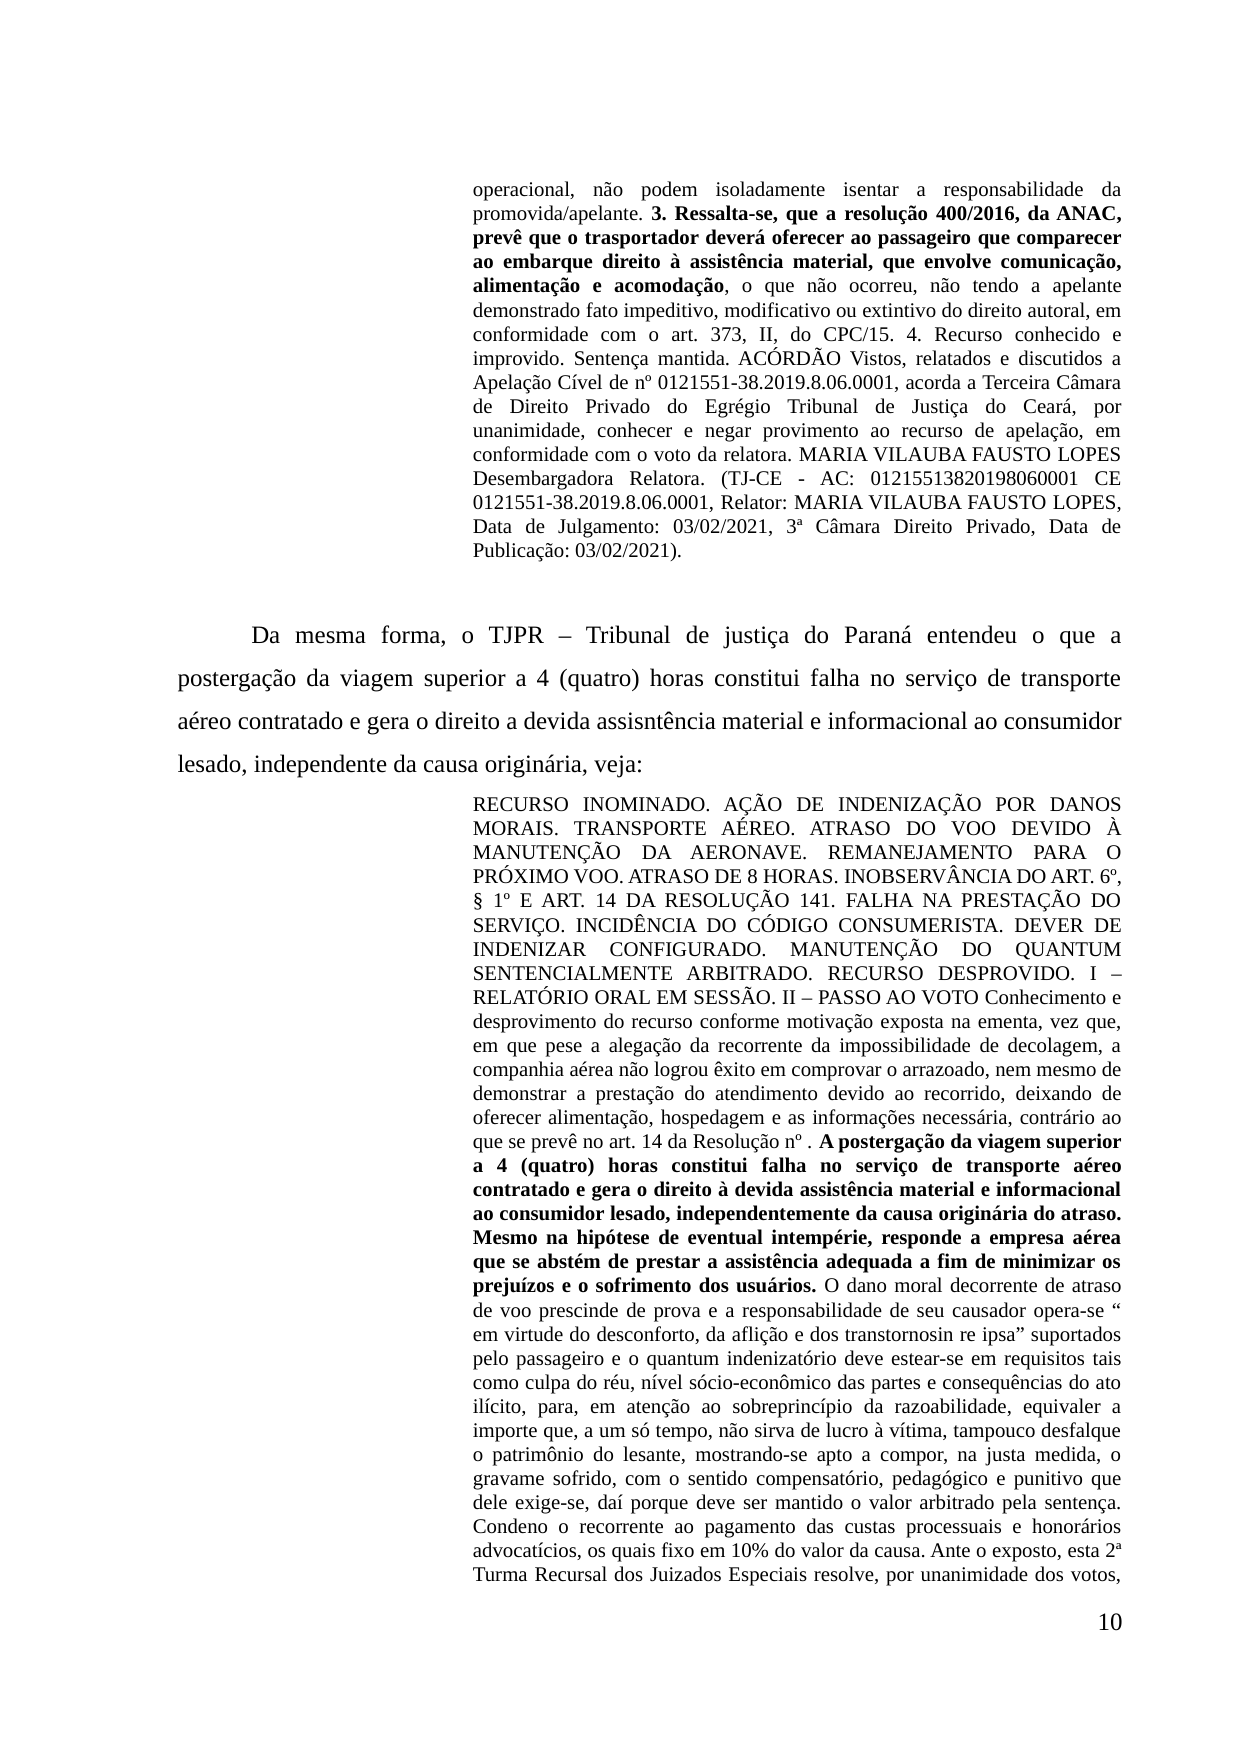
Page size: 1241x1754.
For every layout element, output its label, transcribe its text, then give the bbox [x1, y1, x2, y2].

text operacional, não podem isoladamente isentar a responsabilidade da promovida/apelante. 3. Ressalta-se, que a resolução 400/2016, da ANAC, prevê que o trasportador deverá oferecer ao passageiro que comparecer ao embarque direito à assistência material, que envolve comunicação, alimentação e acomodação, o que não ocorreu, não tendo a apelante demonstrado fato impeditivo, modificativo ou extintivo do direito autoral, em conformidade com o art. 373, II, do CPC/15. 4. Recurso conhecido e improvido. Sentença mantida. ACÓRDÃO Vistos, relatados e discutidos a Apelação Cível de nº 0121551-38.2019.8.06.0001, acorda a Terceira Câmara de Direito Privado do Egrégio Tribunal de Justiça do Ceará, por unanimidade, conhecer e negar provimento ao recurso de apelação, em conformidade com o voto da relatora. MARIA VILAUBA FAUSTO LOPES Desembargadora Relatora. (TJ-CE - AC: 01215513820198060001 CE 0121551-38.2019.8.06.0001, Relator: MARIA VILAUBA FAUSTO LOPES, Data de Julgamento: 03/02/2021, 3ª Câmara Direito Privado, Data de Publicação: 03/02/2021). [473, 177, 1122, 562]
text RECURSO INOMINADO. AÇÃO DE INDENIZAÇÃO POR DANOS MORAIS. TRANSPORTE AÉREO. ATRASO DO VOO DEVIDO À MANUTENÇÃO DA AERONAVE. REMANEJAMENTO PARA O PRÓXIMO VOO. ATRASO DE 8 HORAS. INOBSERVÂNCIA DO ART. 6º, § 1º E ART. 14 DA RESOLUÇÃO 141. FALHA NA PRESTAÇÃO DO SERVIÇO. INCIDÊNCIA DO CÓDIGO CONSUMERISTA. DEVER DE INDENIZAR CONFIGURADO. MANUTENÇÃO DO QUANTUM SENTENCIALMENTE ARBITRADO. RECURSO DESPROVIDO. I – RELATÓRIO ORAL EM SESSÃO. II – PASSO AO VOTO Conhecimento e desprovimento do recurso conforme motivação exposta na ementa, vez que, em que pese a alegação da recorrente da impossibilidade de decolagem, a companhia aérea não logrou êxito em comprovar o arrazoado, nem mesmo de demonstrar a prestação do atendimento devido ao recorrido, deixando de oferecer alimentação, hospedagem e as informações necessária, contrário ao que se prevê no art. 14 da Resolução nº . A postergação da viagem superior a 4 (quatro) horas constitui falha no serviço de transporte aéreo contratado e gera o direito à devida assistência material e informacional ao consumidor lesado, independentemente da causa originária do atraso. Mesmo na hipótese de eventual intempérie, responde a empresa aérea que se abstém de prestar a assistência adequada a fim de minimizar os prejuízos e o sofrimento dos usuários. O dano moral decorrente de atraso de voo prescinde de prova e a responsabilidade de seu causador opera-se “ em virtude do desconforto, da aflição e dos transtornosin re ipsa” suportados pelo passageiro e o quantum indenizatório deve estear-se em requisitos tais como culpa do réu, nível sócio-econômico das partes e consequências do ato ilícito, para, em atenção ao sobreprincípio da razoabilidade, equivaler a importe que, a um só tempo, não sirva de lucro à vítima, tampouco desfalque o patrimônio do lesante, mostrando-se apto a compor, na justa medida, o gravame sofrido, com o sentido compensatório, pedagógico e punitivo que dele exige-se, daí porque deve ser mantido o valor arbitrado pela sentença. Condeno o recorrente ao pagamento das custas processuais e honorários advocatícios, os quais fixo em 10% do valor da causa. Ante o exposto, esta 2ª Turma Recursal dos Juizados Especiais resolve, por unanimidade dos votos, [473, 792, 1122, 1586]
text Da mesma forma, o TJPR – Tribunal de justiça do Paraná entendeu o que a postergação da viagem superior a 4 (quatro) horas constitui falha no serviço de transporte aéreo contratado e gera o direito a devida assisntência material e informacional ao consumidor lesado, independente da causa originária, veja: [177, 620, 1122, 778]
